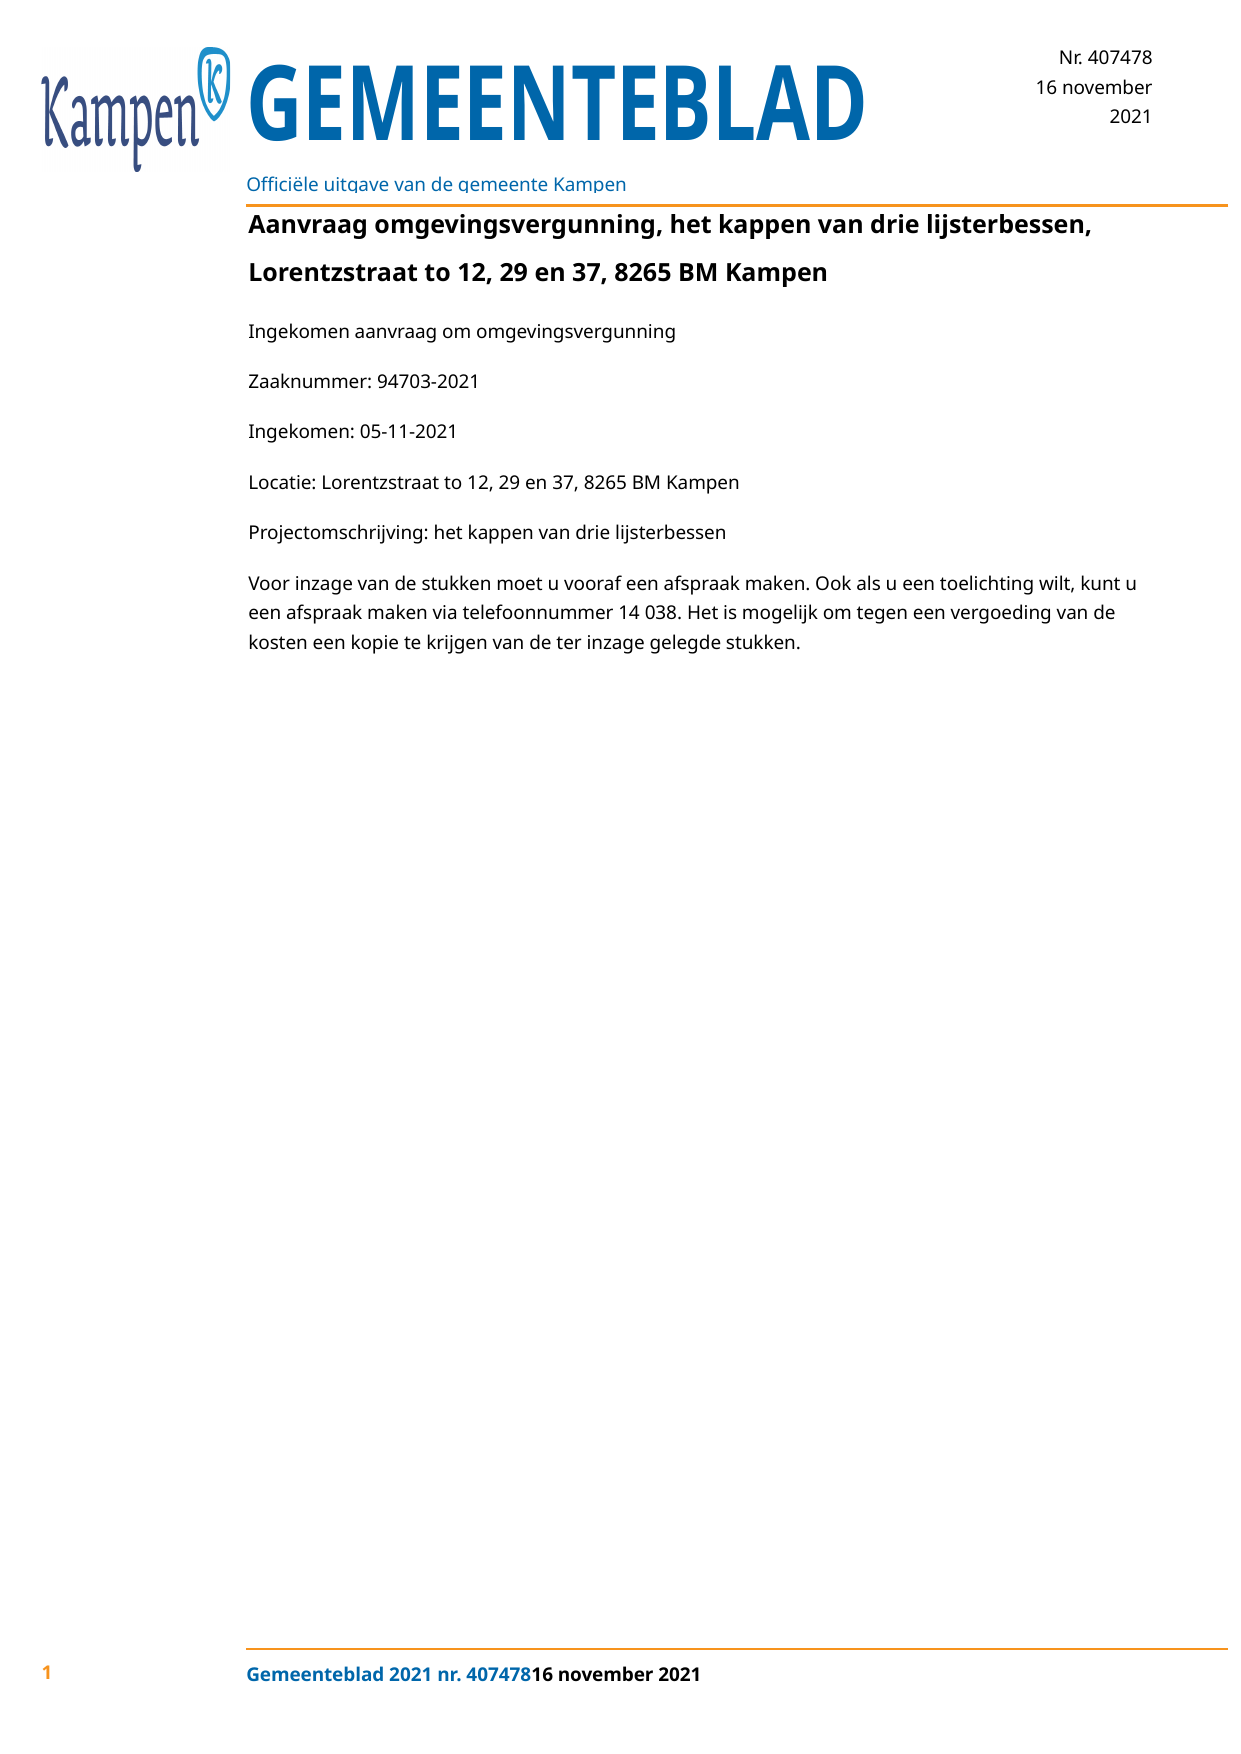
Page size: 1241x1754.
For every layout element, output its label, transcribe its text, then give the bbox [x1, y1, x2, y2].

text Zaaknummer: 94703-2021 [248, 368, 1152, 394]
text Ingekomen aanvraag om omgevingsvergunning [248, 318, 1152, 344]
text Voor inzage van de stukken moet u vooraf een afspraak maken. Ook als u een toelichting wilt, kunt u een afspraak maken via telefoonnummer 14 038. Het is mogelijk om tegen een vergoeding van de kosten een kopie te krijgen van de ter inzage gelegde stukken. [248, 570, 1152, 655]
picture [41, 47, 231, 172]
text Locatie: Lorentzstraat to 12, 29 en 37, 8265 BM Kampen [248, 469, 1152, 495]
text Ingekomen: 05-11-2021 [248, 419, 1152, 444]
text Projectomschrijving: het kappen van drie lijsterbessen [248, 519, 1152, 545]
text Aanvraag omgevingsvergunning, het kappen van drie lijsterbessen, Lorentzstraat to 12, 29 en 37, 8265 BM Kampen [248, 207, 1152, 288]
